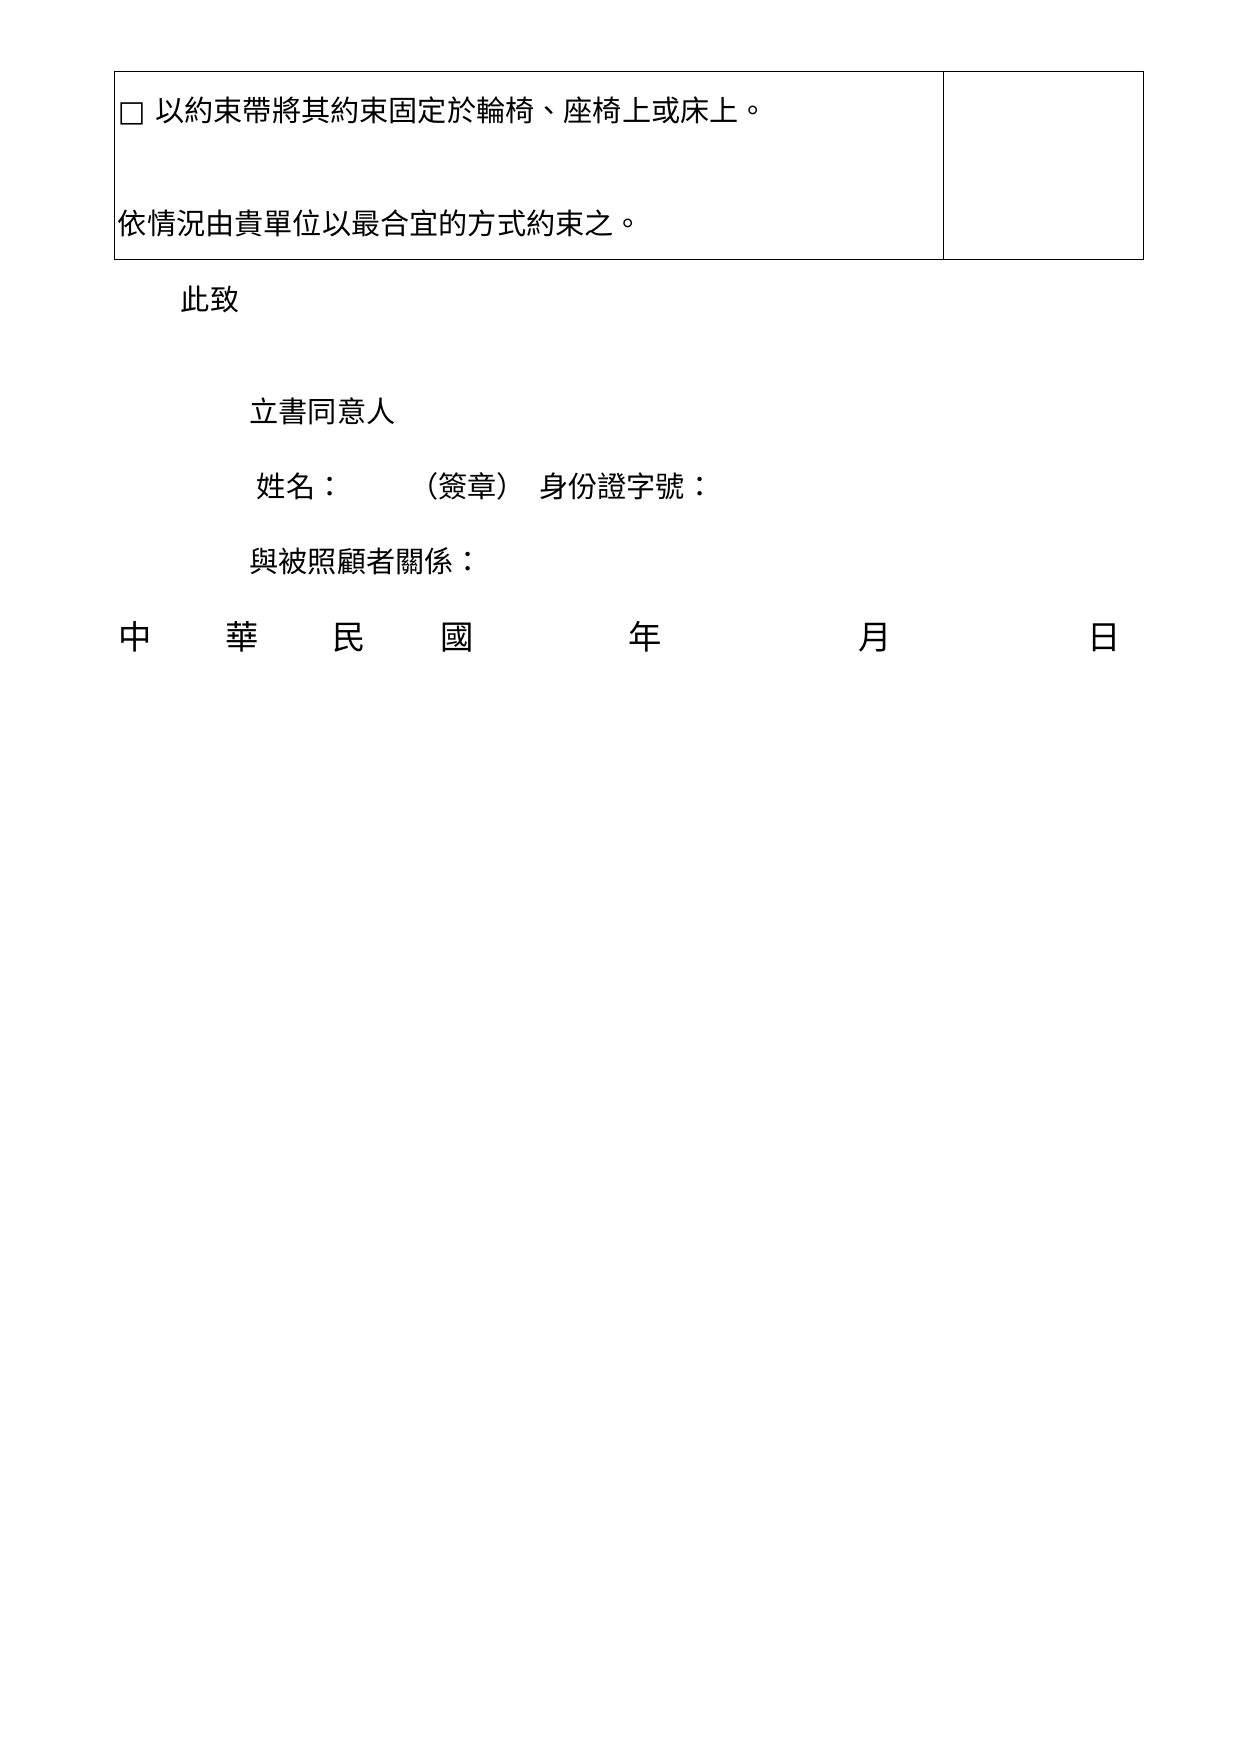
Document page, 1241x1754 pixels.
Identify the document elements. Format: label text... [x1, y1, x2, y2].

table_cell [944, 72, 1143, 259]
text 與被照顧者關係： [118, 523, 1122, 598]
text 中 華 民 國 年 月 日 [118, 598, 1122, 673]
text 姓名： （簽章） 身份證字號： [118, 448, 1122, 523]
text 此致 [118, 260, 1122, 335]
text 立書同意人 [118, 373, 1122, 448]
table_cell 因其； 有失智症，而有任意遊走之情形。 容易躁動，情緒不穩。 不自覺從輪椅上滑下。 會拉掉鼻胃管、尿管及撕扯紙尿褲。 因而致使其可能身陷危險，傷害其身體或影響健康與衛生..等，故本人同意貴單位對其施予； 限制行動於房間裡。 以約束帶將其約束固定於輪椅、座椅上或床上。 依情況由貴單位以最合宜的方式約束之。 [115, 72, 943, 259]
